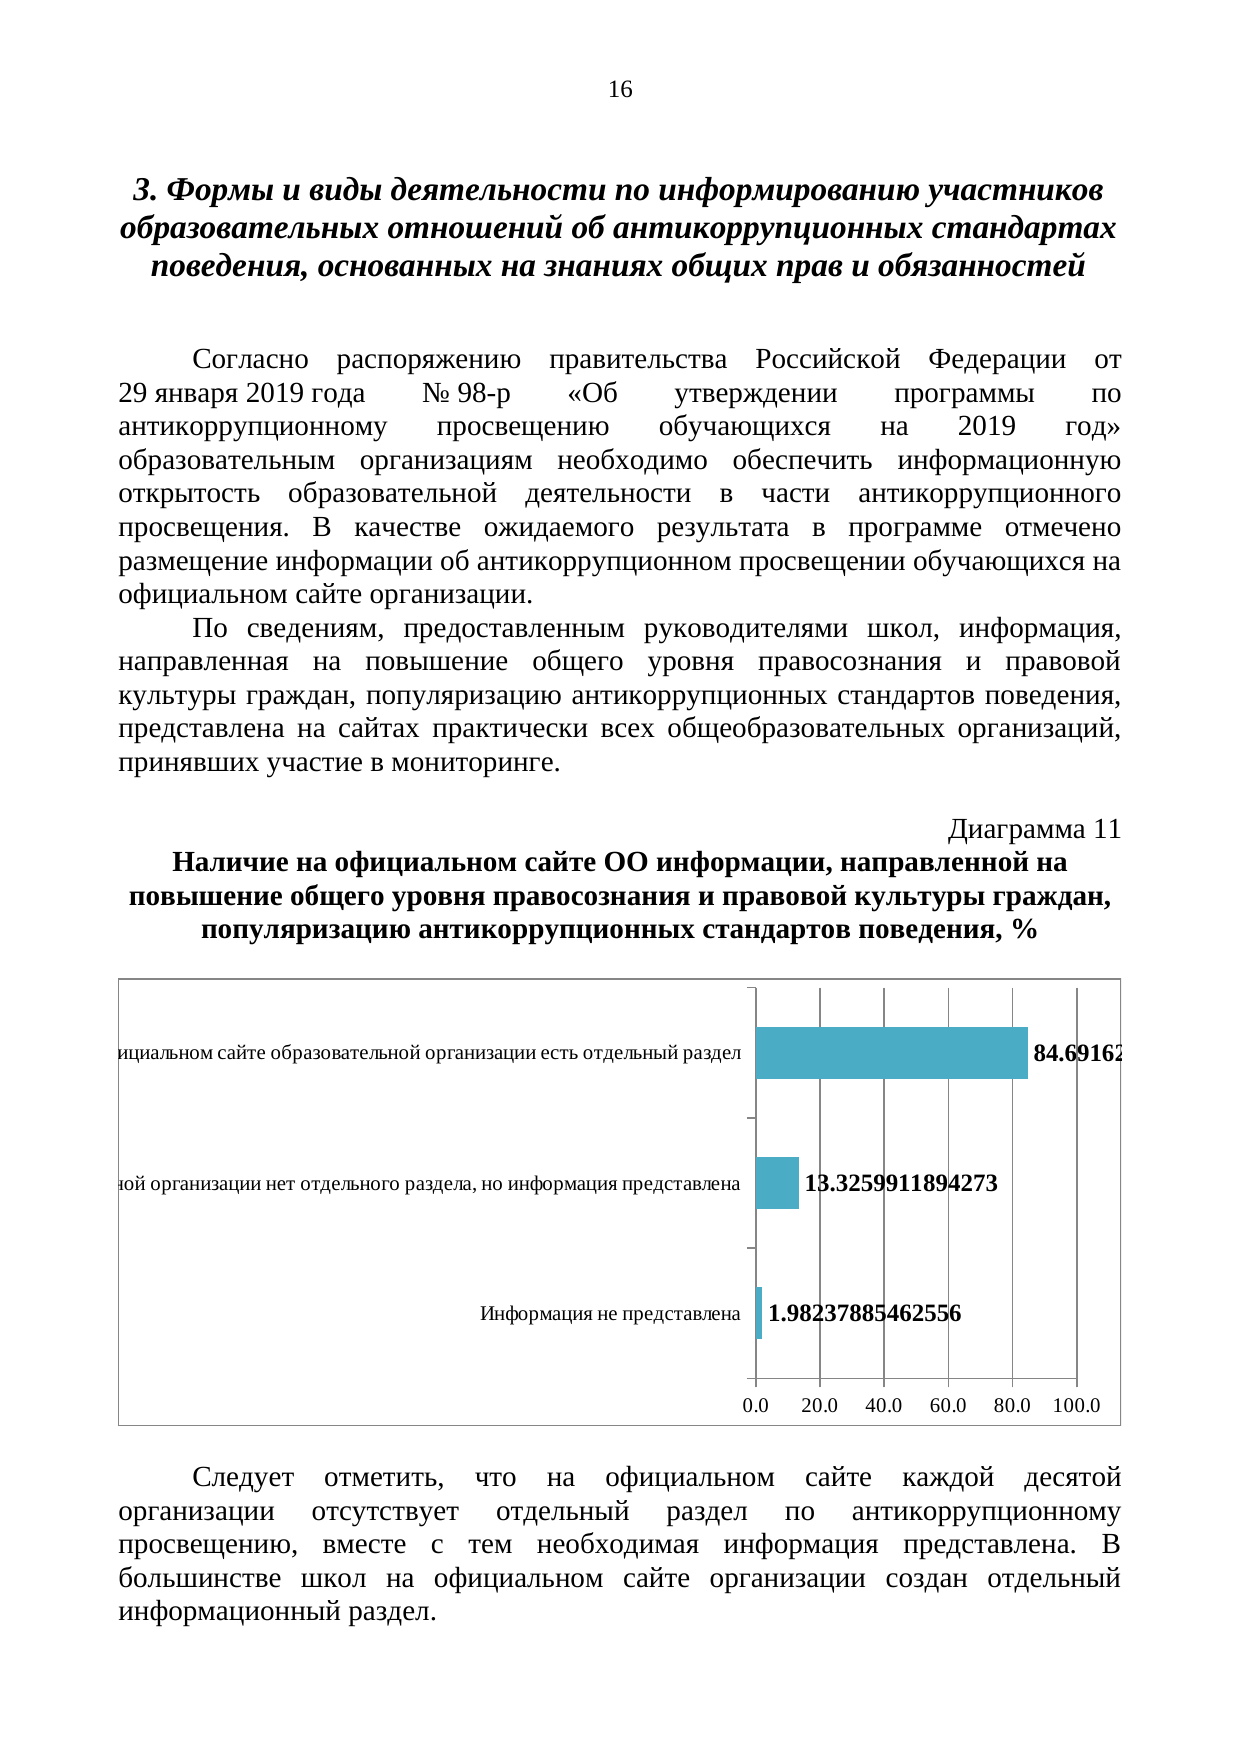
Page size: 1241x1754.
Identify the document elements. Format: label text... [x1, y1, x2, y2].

text Согласно распоряжению правительства Российской Федерации от 29 января 2019 года № 98-р «Об утверждении программы по антикоррупционному просвещению обучающихся на 2019 год» образовательным организациям необходимо обеспечить информационную открытость образовательной деятельности в части антикоррупционного просвещения. В качестве ожидаемого результата в программе отмечено размещение информации об антикоррупционном просвещении обучающихся на официальном сайте организации. [118, 341, 1122, 610]
text Диаграмма 11 [118, 811, 1122, 844]
text 3. Формы и виды деятельности по информированию участников образовательных отношений об антикоррупционных стандартах поведения, основанных на знаниях общих прав и обязанностей [118, 169, 1122, 284]
text Следует отметить, что на официальном сайте каждой десятой организации отсутствует отдельный раздел по антикоррупционному просвещению, вместе с тем необходимая информация представлена. В большинстве школ на официальном сайте организации создан отдельный информационный раздел. [118, 1459, 1122, 1627]
text По сведениям, предоставленным руководителями школ, информация, направленная на повышение общего уровня правосознания и правовой культуры граждан, популяризацию антикоррупционных стандартов поведения, представлена на сайтах практически всех общеобразовательных организаций, принявших участие в мониторинге. [118, 610, 1122, 777]
text Наличие на официальном сайте ОО информации, направленной на повышение общего уровня правосознания и правовой культуры граждан, популяризацию антикоррупционных стандартов поведения, % [118, 844, 1122, 945]
